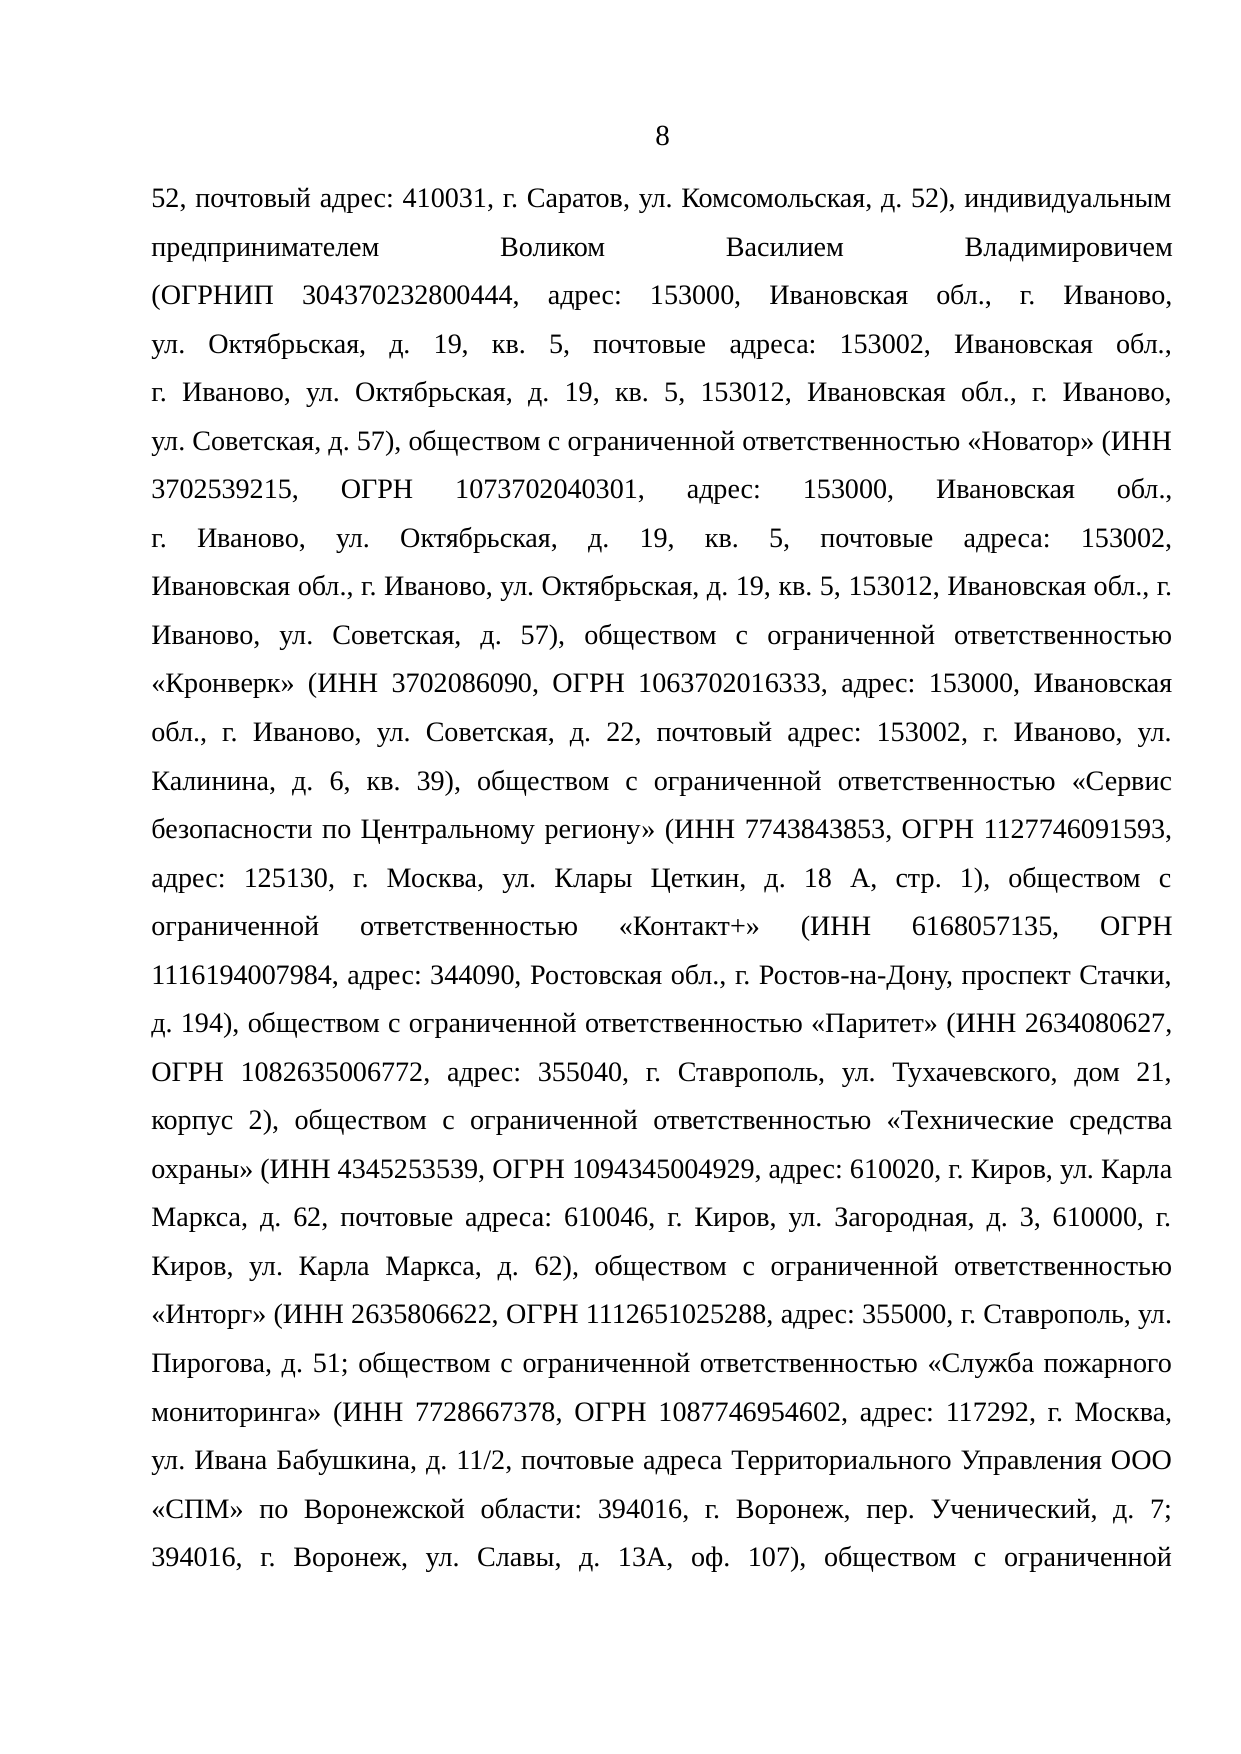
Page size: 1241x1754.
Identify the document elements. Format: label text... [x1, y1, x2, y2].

text 52, почтовый адрес: 410031, г. Саратов, ул. Комсомольская, д. 52), индивидуальным предпринимателем Воликом Василием Владимировичем (ОГРНИП 304370232800444, адрес: 153000, Ивановская обл., г. Иваново, ул. Октябрьская, д. 19, кв. 5, почтовые адреса: 153002, Ивановская обл., г. Иваново, ул. Октябрьская, д. 19, кв. 5, 153012, Ивановская обл., г. Иваново, ул. Советская, д. 57), обществом с ограниченной ответственностью «Новатор» (ИНН 3702539215, ОГРН 1073702040301, адрес: 153000, Ивановская обл., г. Иваново, ул. Октябрьская, д. 19, кв. 5, почтовые адреса: 153002, Ивановская обл., г. Иваново, ул. Октябрьская, д. 19, кв. 5, 153012, Ивановская обл., г. Иваново, ул. Советская, д. 57), обществом с ограниченной ответственностью «Кронверк» (ИНН 3702086090, ОГРН 1063702016333, адрес: 153000, Ивановская обл., г. Иваново, ул. Советская, д. 22, почтовый адрес: 153002, г. Иваново, ул. Калинина, д. 6, кв. 39), обществом с ограниченной ответственностью «Сервис безопасности по Центральному региону» (ИНН 7743843853, ОГРН 1127746091593, адрес: 125130, г. Москва, ул. Клары Цеткин, д. 18 А, стр. 1), обществом с ограниченной ответственностью «Контакт+» (ИНН 6168057135, ОГРН 1116194007984, адрес: 344090, Ростовская обл., г. Ростов-на-Дону, проспект Стачки, д. 194), обществом с ограниченной ответственностью «Паритет» (ИНН 2634080627, ОГРН 1082635006772, адрес: 355040, г. Ставрополь, ул. Тухачевского, дом 21, корпус 2), обществом с ограниченной ответственностью «Технические средства охраны» (ИНН 4345253539, ОГРН 1094345004929, адрес: 610020, г. Киров, ул. Карла Маркса, д. 62, почтовые адреса: 610046, г. Киров, ул. Загородная, д. 3, 610000, г. Киров, ул. Карла Маркса, д. 62), обществом с ограниченной ответственностью «Инторг» (ИНН 2635806622, ОГРН 1112651025288, адрес: 355000, г. Ставрополь, ул. Пирогова, д. 51; обществом с ограниченной ответственностью «Служба пожарного мониторинга» (ИНН 7728667378, ОГРН 1087746954602, адрес: 117292, г. Москва, ул. Ивана Бабушкина, д. 11/2, почтовые адреса Территориального Управления ООО «СПМ» по Воронежской области: 394016, г. Воронеж, пер. Ученический, д. 7; 394016, г. Воронеж, ул. Славы, д. 13А, оф. 107), обществом с ограниченной [151, 181, 1173, 1573]
